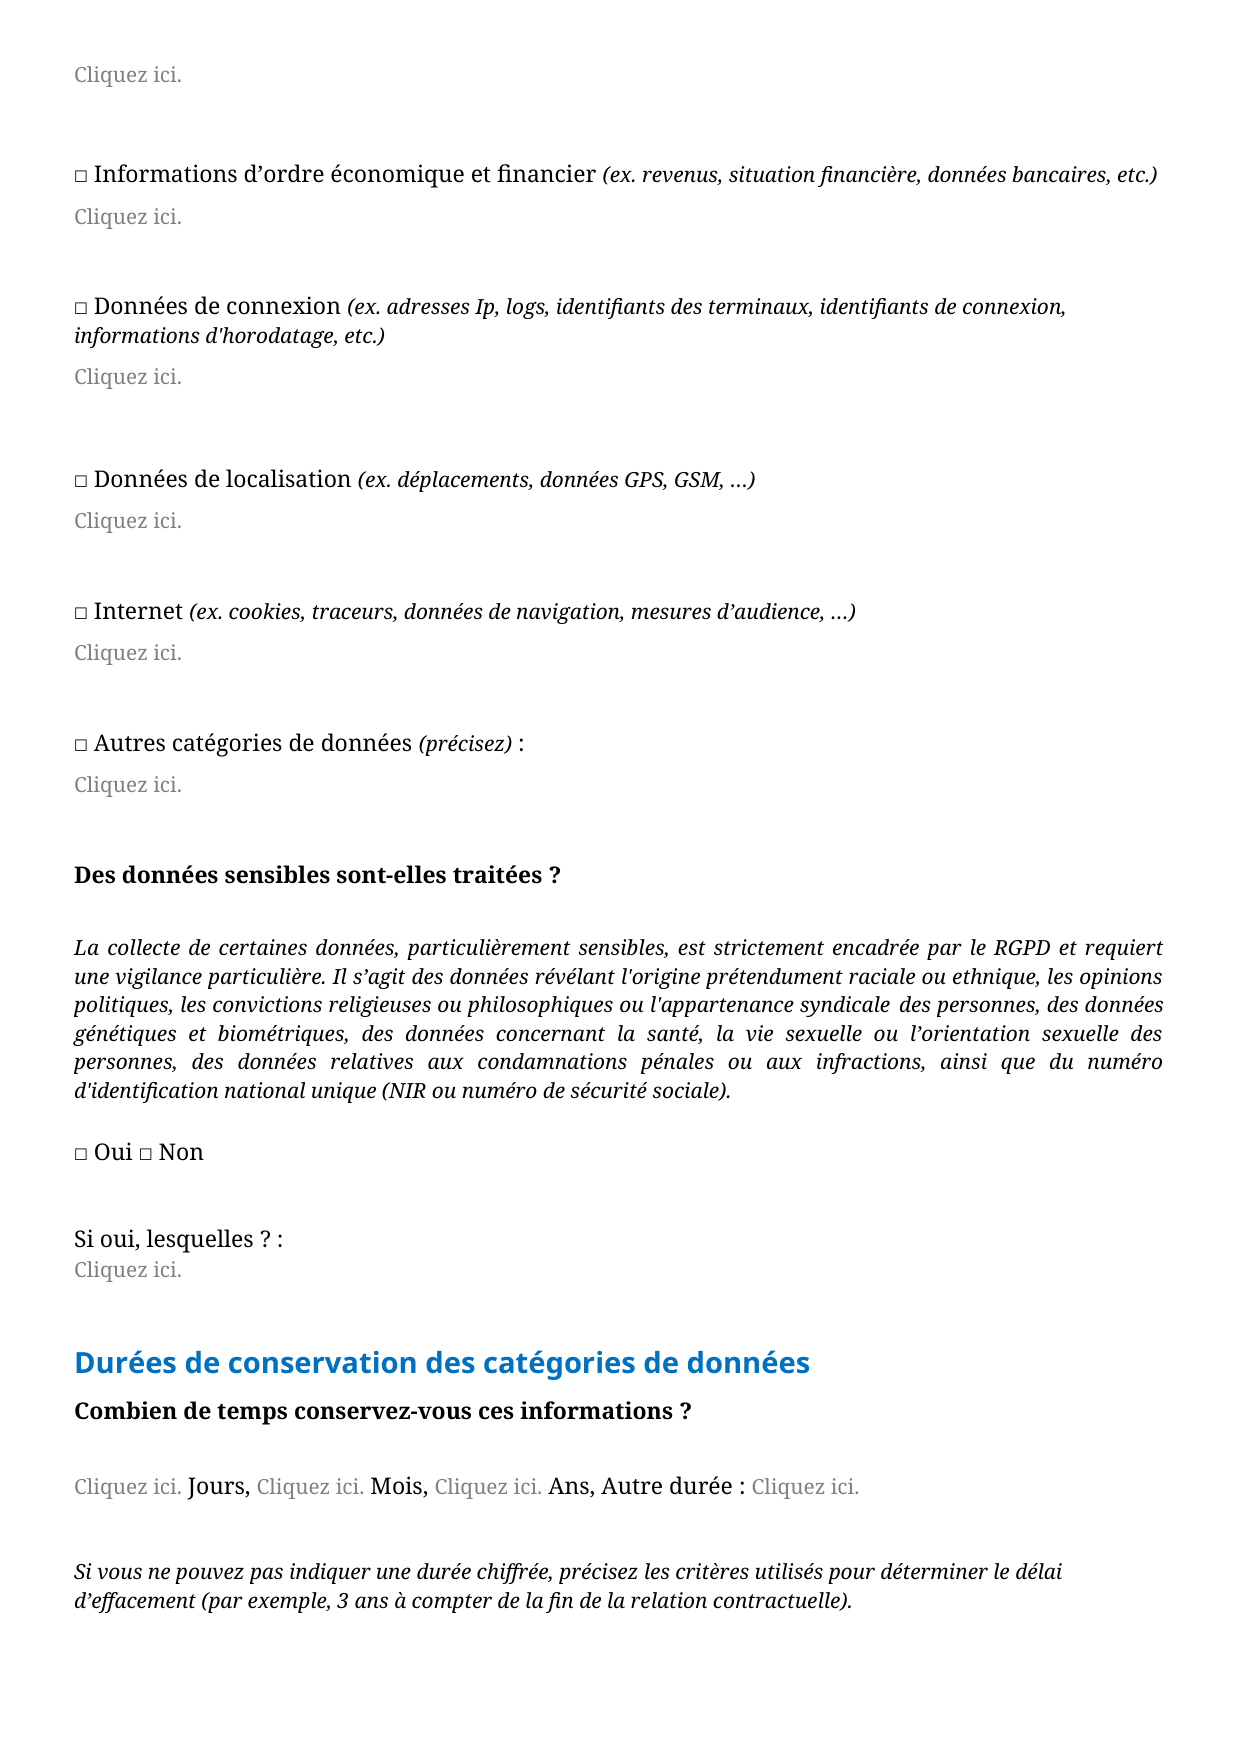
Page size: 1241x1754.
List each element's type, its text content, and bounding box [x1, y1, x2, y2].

list Cliquez ici. [74, 1255, 1167, 1283]
list La collecte de certaines données, particulièrement sensibles, est strictement encadrée par le RGPD et requiert une vigilance particulière. Il s’agit des données révélant l'origine prétendument raciale ou ethnique, les opinions politiques, les convictions religieuses ou philosophiques ou l'appartenance syndicale des personnes, des données génétiques et biométriques, des données concernant la santé, la vie sexuelle ou l’orientation sexuelle des personnes, des données relatives aux condamnations pénales ou aux infractions, ainsi que du numéro d'identification national unique (NIR ou numéro de sécurité sociale). [74, 933, 1167, 1104]
list ☐ Oui ☐ Non [74, 1135, 1167, 1167]
list Des données sensibles sont-elles traitées ? [74, 858, 1167, 890]
list Cliquez ici. [74, 507, 1167, 535]
list Cliquez ici. [74, 638, 1167, 667]
list Cliquez ici. Jours, Cliquez ici. Mois, Cliquez ici. Ans, Autre durée : Cliquez ici. [74, 1470, 1167, 1501]
list ☐ Données de localisation (ex. déplacements, données GPS, GSM, …) [74, 463, 1167, 494]
list Si oui, lesquelles ? : [74, 1223, 1167, 1255]
subtitle Durées de conservation des catégories de données [74, 1343, 1167, 1382]
list Combien de temps conservez-vous ces informations ? [74, 1395, 1167, 1426]
list Cliquez ici. [74, 60, 1167, 89]
list Cliquez ici. [74, 362, 1167, 391]
list Cliquez ici. [74, 770, 1167, 799]
list ☐ Internet (ex. cookies, traceurs, données de navigation, mesures d’audience, …) [74, 595, 1167, 626]
list ☐ Autres catégories de données (précisez) : [74, 727, 1167, 758]
list Si vous ne pouvez pas indiquer une durée chiffrée, précisez les critères utilisés pour déterminer le délai d’effacement (par exemple, 3 ans à compter de la fin de la relation contractuelle). [74, 1557, 1167, 1614]
list ☐ Informations d’ordre économique et financier (ex. revenus, situation financière, données bancaires, etc.) [74, 158, 1167, 189]
list Cliquez ici. [74, 202, 1167, 230]
list ☐ Données de connexion (ex. adresses Ip, logs, identifiants des terminaux, identifiants de connexion, informations d'horodatage, etc.) [74, 290, 1167, 350]
